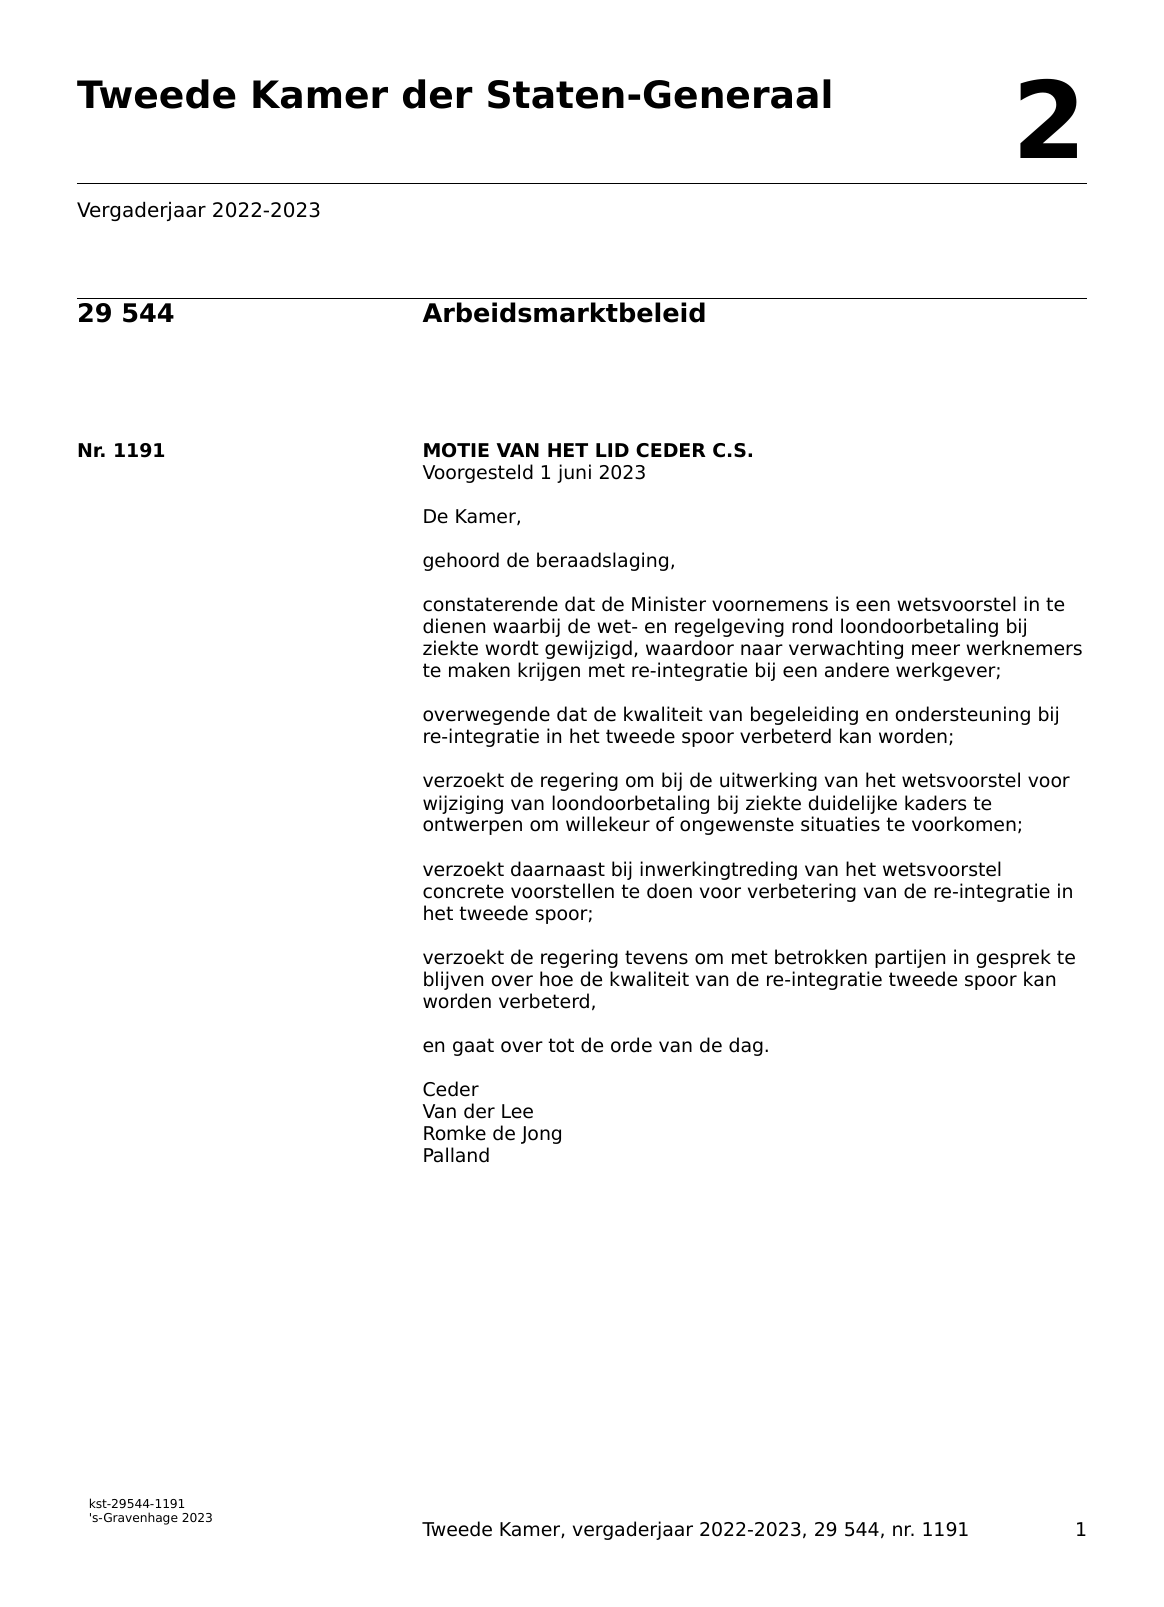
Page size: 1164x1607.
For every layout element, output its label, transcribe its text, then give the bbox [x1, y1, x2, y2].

table_header 2 [886, 59, 1087, 183]
text Van der Lee [422, 1101, 1087, 1123]
text Voorgesteld 1 juni 2023 [422, 462, 1087, 484]
subtitle Nr. 1191 MOTIE VAN HET LID CEDER C.S. [77, 440, 1087, 462]
text 's-Gravenhage 2023 [88, 1511, 323, 1525]
text Romke de Jong [422, 1123, 1087, 1145]
text constaterende dat de Minister voornemens is een wetsvoorstel in te dienen waarbij de wet- en regelgeving rond loondoorbetaling bij ziekte wordt gewijzigd, waardoor naar verwachting meer werknemers te maken krijgen met re-integratie bij een andere werkgever; [422, 594, 1087, 682]
text Palland [422, 1145, 1087, 1167]
subtitle 29 544 Arbeidsmarktbeleid [77, 299, 1087, 329]
text verzoekt daarnaast bij inwerkingtreding van het wetsvoorstel concrete voorstellen te doen voor verbetering van de re-integratie in het tweede spoor; [422, 858, 1087, 924]
text kst-29544-1191 [88, 1497, 323, 1511]
text Ceder [422, 1079, 1087, 1101]
table_cell Vergaderjaar 2022-2023 [77, 184, 1087, 298]
text overwegende dat de kwaliteit van begeleiding en ondersteuning bij re-integratie in het tweede spoor verbeterd kan worden; [422, 704, 1087, 748]
text verzoekt de regering tevens om met betrokken partijen in gesprek te blijven over hoe de kwaliteit van de re-integratie tweede spoor kan worden verbeterd, [422, 947, 1087, 1013]
text De Kamer, [422, 506, 1087, 528]
text gehoord de beraadslaging, [422, 550, 1087, 572]
table_header Tweede Kamer der Staten-Generaal [77, 59, 886, 183]
text en gaat over tot de orde van de dag. [422, 1035, 1087, 1057]
text verzoekt de regering om bij de uitwerking van het wetsvoorstel voor wijziging van loondoorbetaling bij ziekte duidelijke kaders te ontwerpen om willekeur of ongewenste situaties te voorkomen; [422, 770, 1087, 836]
